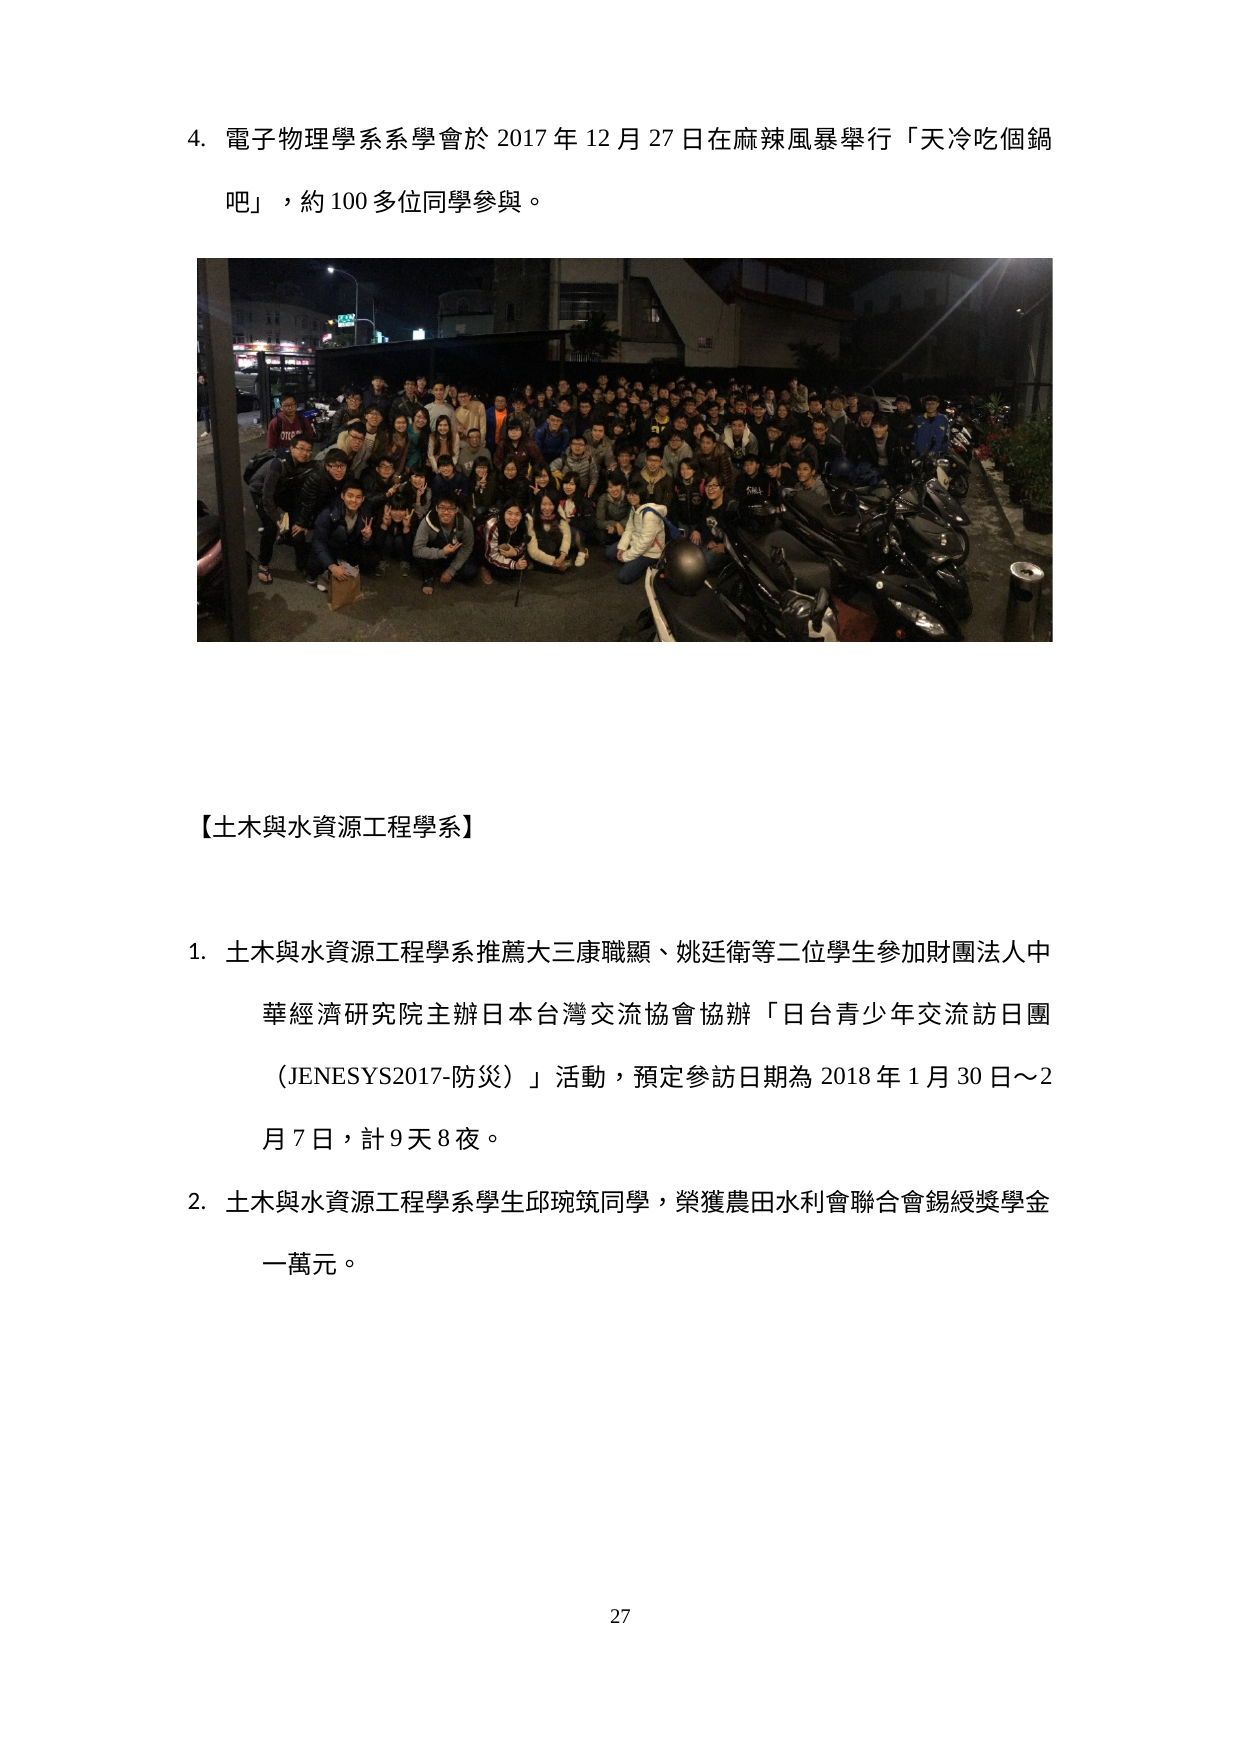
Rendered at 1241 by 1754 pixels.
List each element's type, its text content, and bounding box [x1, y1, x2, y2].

text 【土木與水資源工程學系】 [187, 784, 1053, 846]
text 4. 電子物理學系系學會於2017年12月27日在麻辣風暴舉行「天冷吃個鍋吧」，約100多位同學參與。 [187, 96, 1053, 221]
list 土木與水資源工程學系學生邱琬筑同學，榮獲農田水利會聯合會錫綬獎學金一萬元。 [187, 1159, 1053, 1284]
list 土木與水資源工程學系推薦大三康職顯、姚廷衛等二位學生參加財團法人中華經濟研究院主辦日本台灣交流協會協辦「日台青少年交流訪日團（JENESYS2017-防災）」活動，預定參訪日期為2018年1月30日～2月7日，計9天8夜。 [187, 909, 1053, 1159]
